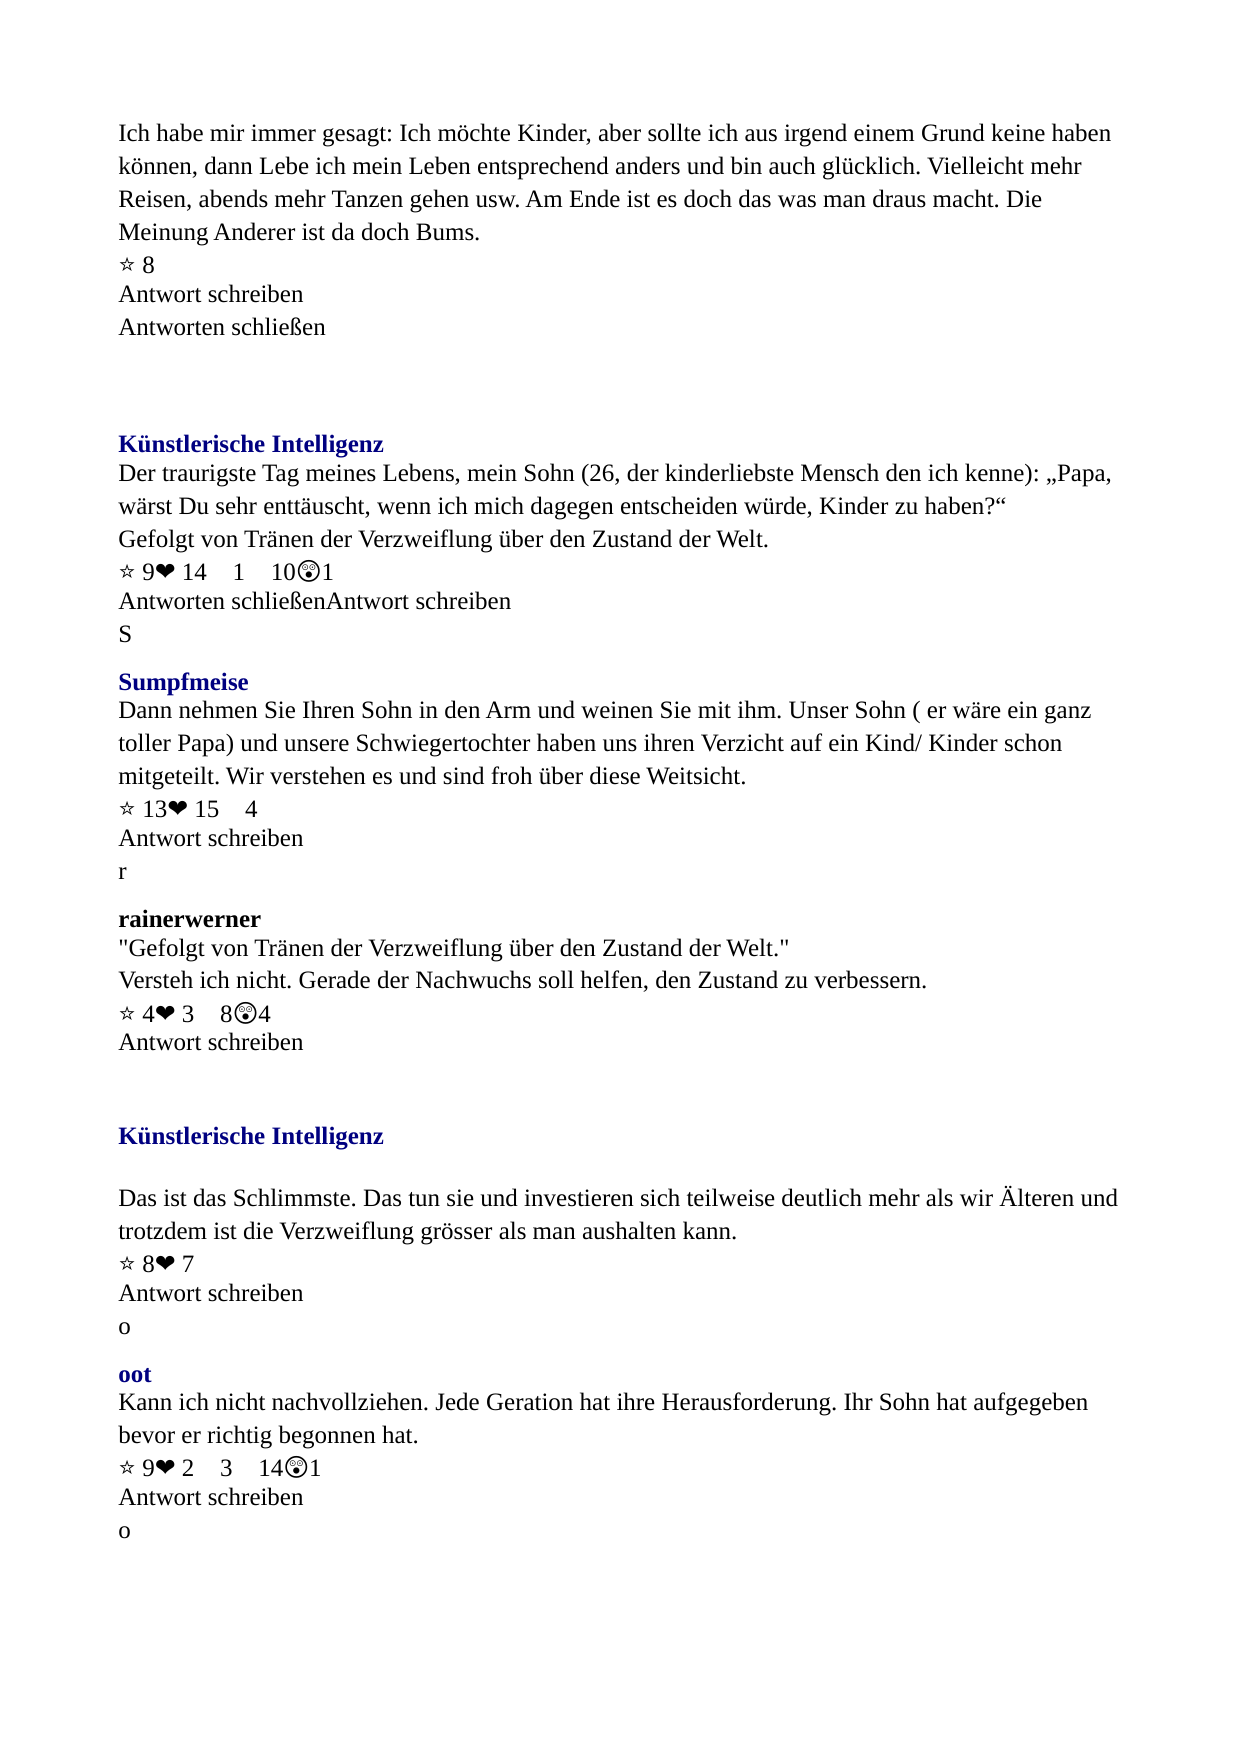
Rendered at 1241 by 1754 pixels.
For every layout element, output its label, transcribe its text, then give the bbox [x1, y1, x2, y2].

text ⭐️ 9❤️ 2🙁 3🤨 14😲 1 [118, 1453, 1122, 1482]
text r [118, 856, 1122, 885]
text Antwort schreiben [118, 279, 1122, 308]
text Antworten schließen [118, 312, 1122, 341]
text Antworten schließenAntwort schreiben [118, 586, 1122, 615]
text Das ist das Schlimmste. Das tun sie und investieren sich teilweise deutlich mehr als wir Älteren und trotzdem ist die Verzweiflung grösser als man aushalten kann. [118, 1183, 1122, 1245]
subtitle oot [118, 1359, 1122, 1387]
text S [118, 619, 1122, 648]
text o [118, 1311, 1122, 1340]
text o [118, 1515, 1122, 1544]
text ⭐️ 8❤️ 7 [118, 1249, 1122, 1278]
text Dann nehmen Sie Ihren Sohn in den Arm und weinen Sie mit ihm. Unser Sohn ( er wäre ein ganz toller Papa) und unsere Schwiegertochter haben uns ihren Verzicht auf ein Kind/ Kinder schon mitgeteilt. Wir verstehen es und sind froh über diese Weitsicht. [118, 695, 1122, 790]
text Der traurigste Tag meines Lebens, mein Sohn (26, der kinderliebste Mensch den ich kenne): „Papa, wärst Du sehr enttäuscht, wenn ich mich dagegen entscheiden würde, Kinder zu haben?“ [118, 458, 1122, 520]
text ⭐️ 8 [118, 250, 1122, 279]
text Antwort schreiben [118, 823, 1122, 852]
subtitle Künstlerische Intelligenz [118, 1121, 1122, 1150]
text Antwort schreiben [118, 1278, 1122, 1307]
text Versteh ich nicht. Gerade der Nachwuchs soll helfen, den Zustand zu verbessern. [118, 966, 1122, 994]
text ⭐️ 9❤️ 14🙁 1🤨 10😲 1 [118, 557, 1122, 586]
text ⭐️ 13❤️ 15🙁 4 [118, 794, 1122, 823]
text Antwort schreiben [118, 1027, 1122, 1056]
text Ich habe mir immer gesagt: Ich möchte Kinder, aber sollte ich aus irgend einem Grund keine haben können, dann Lebe ich mein Leben entsprechend anders und bin auch glücklich. Vielleicht mehr Reisen, abends mehr Tanzen gehen usw. Am Ende ist es doch das was man draus macht. Die Meinung Anderer ist da doch Bums. [118, 118, 1122, 246]
subtitle Künstlerische Intelligenz [118, 429, 1122, 458]
text Kann ich nicht nachvollziehen. Jede Geration hat ihre Herausforderung. Ihr Sohn hat aufgegeben bevor er richtig begonnen hat. [118, 1387, 1122, 1449]
text ⭐️ 4❤️ 3🤨 8😲 4 [118, 999, 1122, 1027]
text Antwort schreiben [118, 1482, 1122, 1511]
subtitle Sumpfmeise [118, 667, 1122, 695]
text "Gefolgt von Tränen der Verzweiflung über den Zustand der Welt." [118, 933, 1122, 961]
text Gefolgt von Tränen der Verzweiflung über den Zustand der Welt. [118, 524, 1122, 553]
subtitle rainerwerner [118, 904, 1122, 933]
